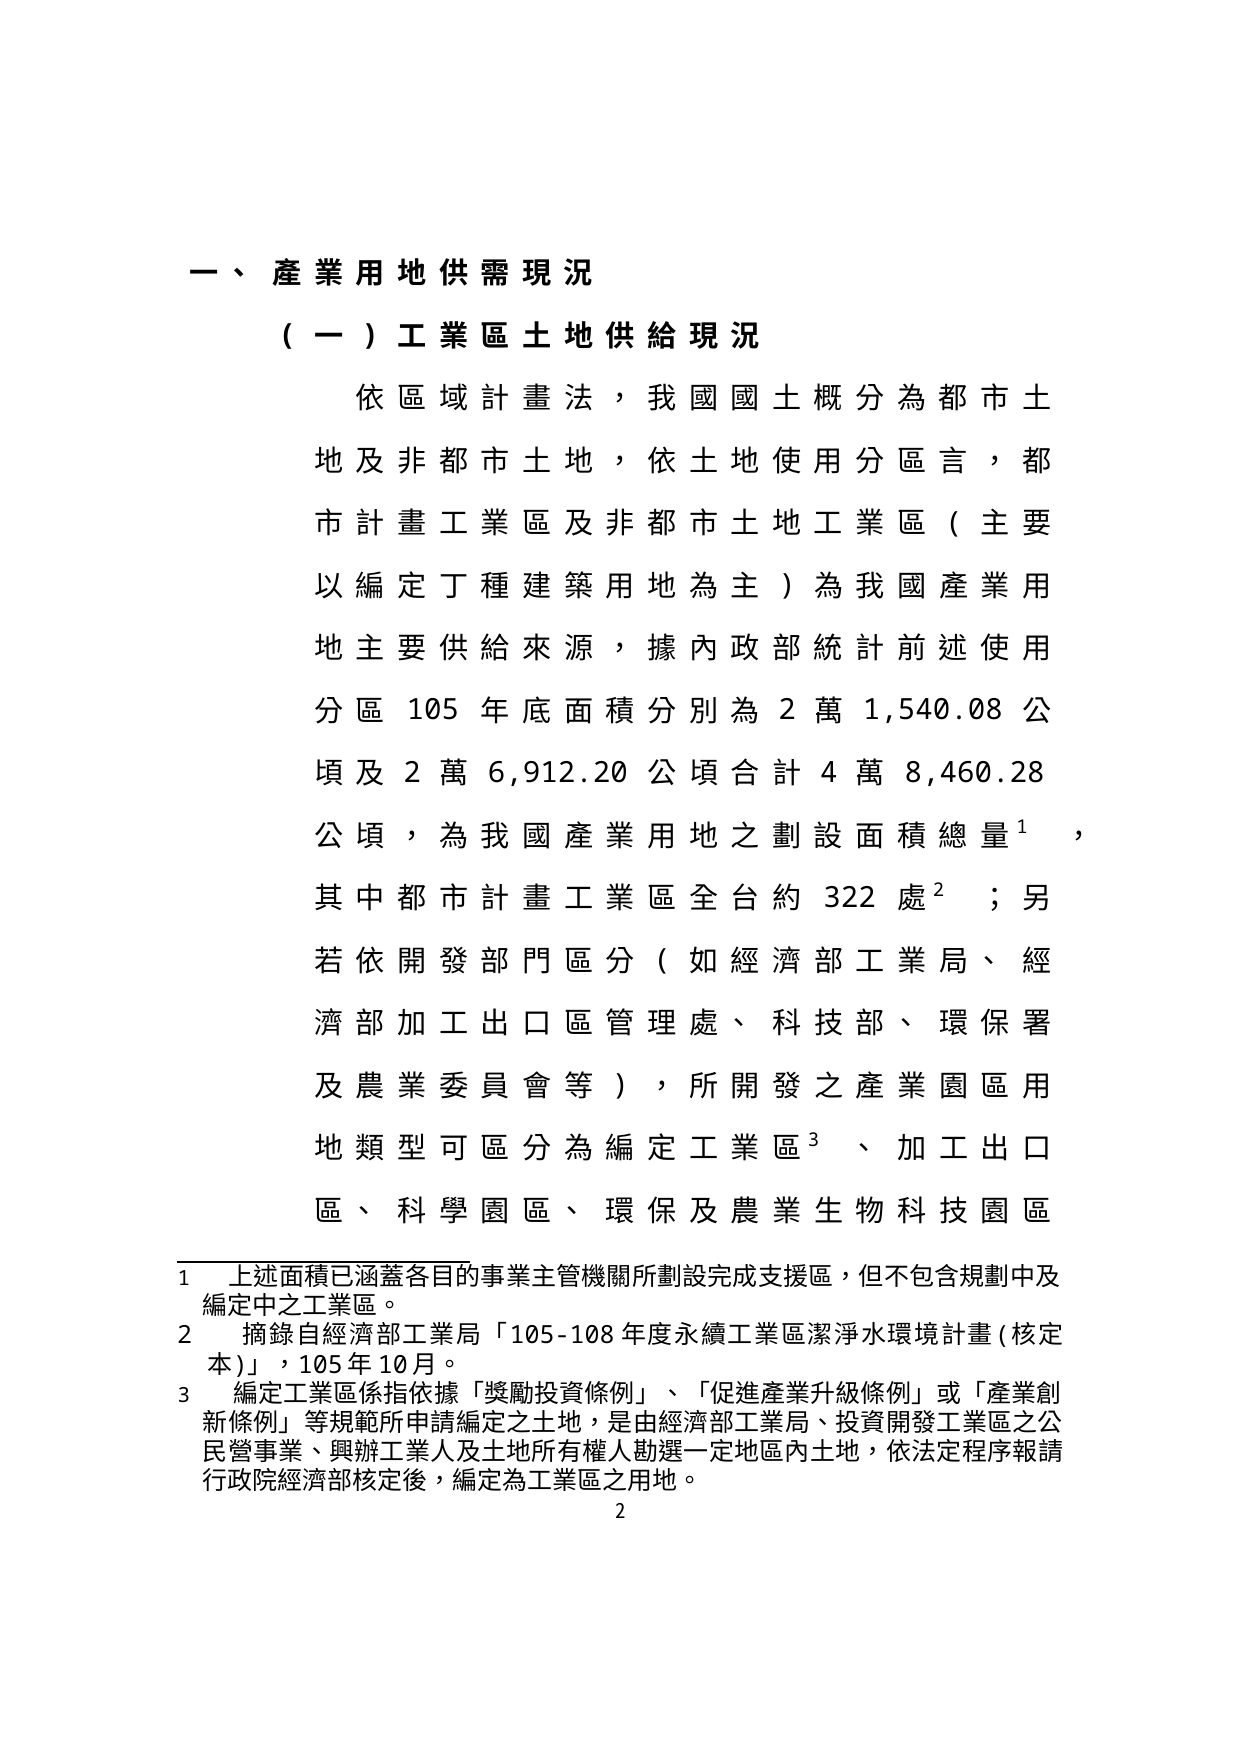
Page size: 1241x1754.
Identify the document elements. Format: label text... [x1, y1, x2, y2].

text 依區域計畫法，我國國土概分為都市土地及非都市土地，依土地使用分區言，都市計畫工業區及非都市土地工業區(主要以編定丁種建築用地為主)為我國產業用地主要供給來源，據內政部統計前述使用分區105年底面積分別為2萬1,540.08公頃及2萬6,912.20公頃合計4萬8,460.28公頃，為我國產業用地之劃設面積總量，其中都市計畫工業區全台約322處；另若依開發部門區分(如經濟部工業局、經濟部加工出口區管理處、科技部、環保署及農業委員會等)，所開發之產業園區用地類型可區分為編定工業區、加工出口區、科學園區、環保及農業生物科技園區等5種用地，其中經濟部劃設之「編定工業區」為主要產業用地供給來源。依工業區開發管理105年度年報統計我國工業區(不含自由港貿易區)總面積計3萬6,278.1公頃(詳附表1)，而產業園區計3萬0,620公頃占84.4%，而工業局開發管轄之編定工業區共62處。 [283, 354, 1058, 1229]
text 編定工業區係指依據「獎勵投資條例」、「促進產業升級條例」或「產業創新條例」等規範所申請編定之土地，是由經濟部工業局、投資開發工業區之公民營事業、興辦工業人及土地所有權人勘選一定地區內土地，依法定程序報請行政院經濟部核定後，編定為工業區之用地。 [177, 1379, 1063, 1496]
text 一、產業用地供需現況 [183, 229, 1058, 292]
text (一)工業區土地供給現況 [242, 292, 1058, 354]
text 摘錄自經濟部工業局「105-108年度永續工業區潔淨水環境計畫(核定本)」，105年10月。 [177, 1321, 1063, 1379]
text 上述面積已涵蓋各目的事業主管機關所劃設完成支援區，但不包含規劃中及編定中之工業區。 [177, 1262, 1063, 1321]
